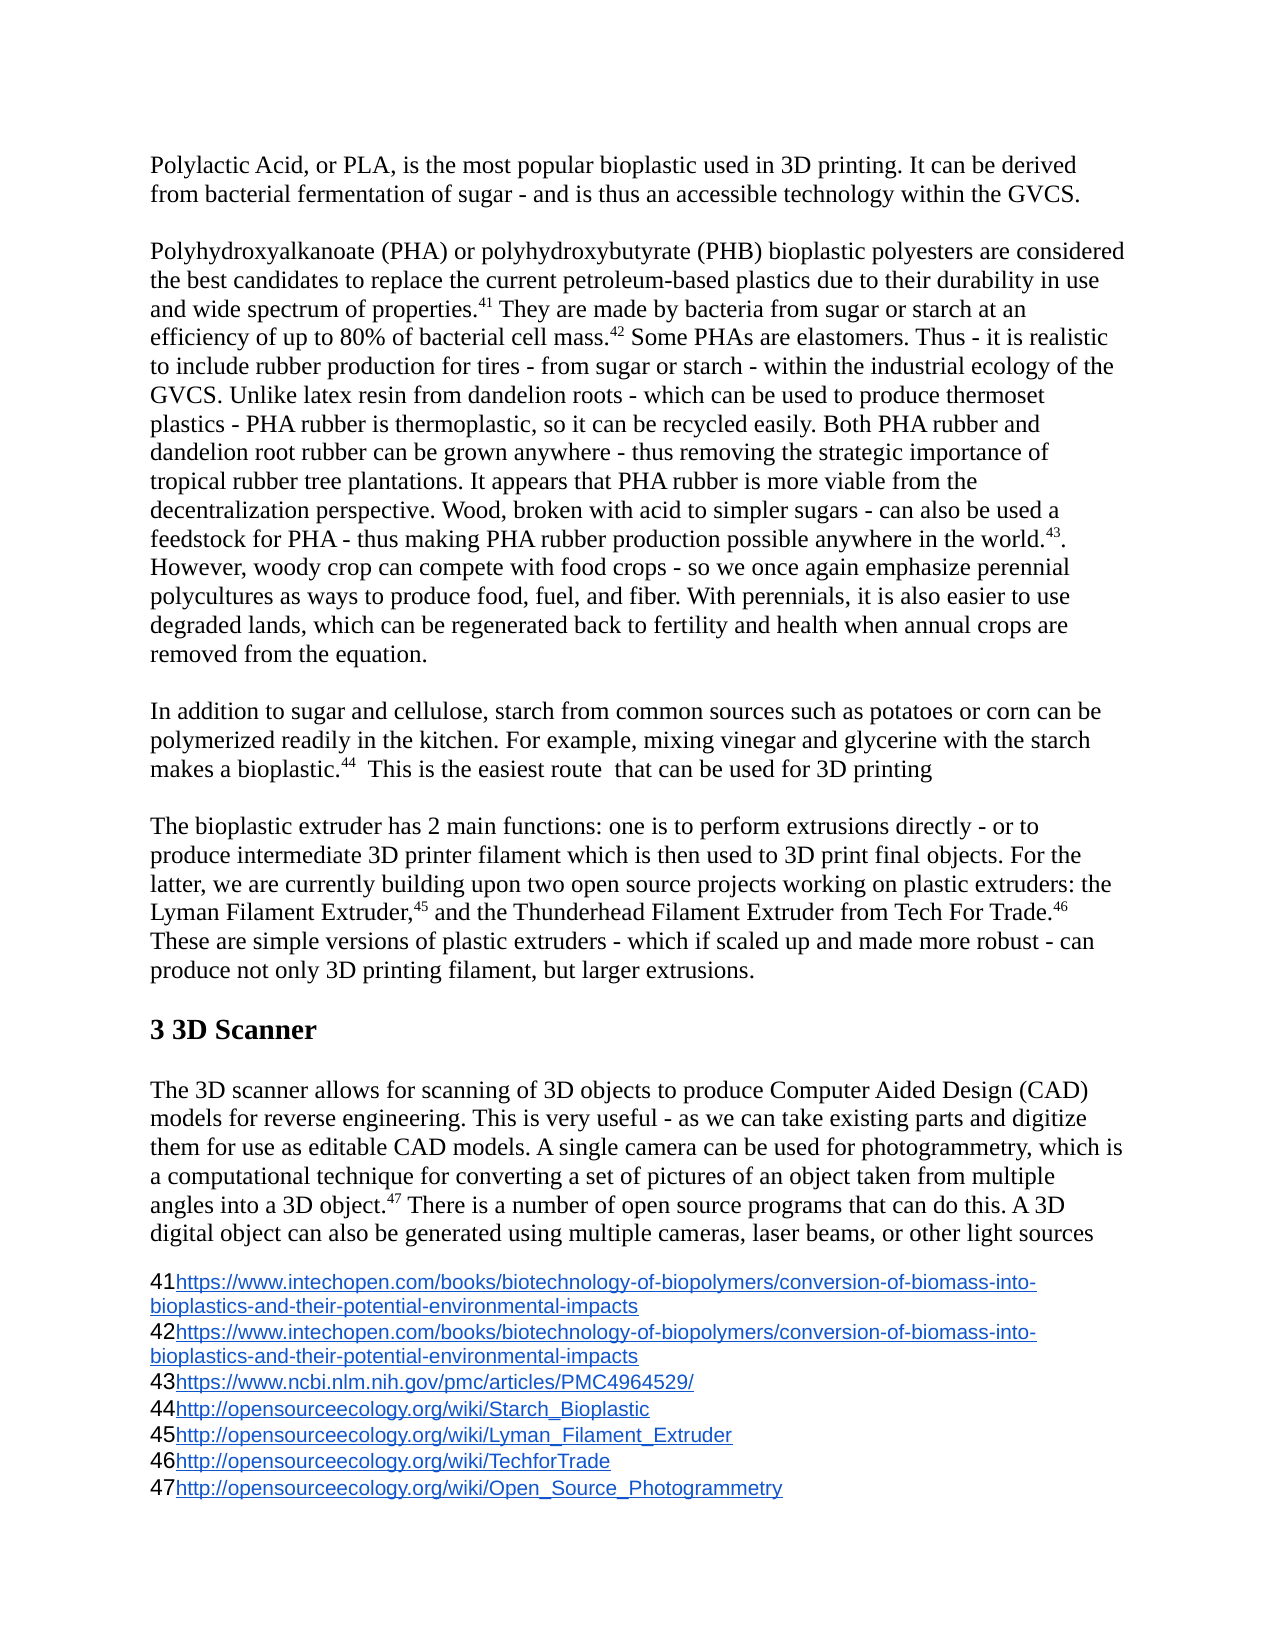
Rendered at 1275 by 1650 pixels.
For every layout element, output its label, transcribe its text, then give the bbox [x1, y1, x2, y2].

text http://opensourceecology.org/wiki/Open_Source_Photogrammetry [150, 1474, 1125, 1500]
text The 3D scanner allows for scanning of 3D objects to produce Computer Aided Design (CAD) models for reverse engineering. This is very useful - as we can take existing parts and digitize them for use as editable CAD models. A single camera can be used for photogrammetry, which is a computational technique for converting a set of pictures of an object taken from multiple angles into a 3D object. There is a number of open source programs that can do this. A 3D digital object can also be generated using multiple cameras, laser beams, or other light sources [150, 1075, 1125, 1247]
text http://opensourceecology.org/wiki/Lyman_Filament_Extruder [150, 1421, 1125, 1447]
text https://www.intechopen.com/books/biotechnology-of-biopolymers/conversion-of-biomass-into-bioplastics-and-their-potential-environmental-impacts [150, 1268, 1125, 1318]
text http://opensourceecology.org/wiki/Starch_Bioplastic [150, 1394, 1125, 1421]
text The bioplastic extruder has 2 main functions: one is to perform extrusions directly - or to produce intermediate 3D printer filament which is then used to 3D print final objects. For the latter, we are currently building upon two open source projects working on plastic extruders: the Lyman Filament Extruder, and the Thunderhead Filament Extruder from Tech For Trade. These are simple versions of plastic extruders - which if scaled up and made more robust - can produce not only 3D printing filament, but larger extrusions. [150, 811, 1125, 984]
text https://www.intechopen.com/books/biotechnology-of-biopolymers/conversion-of-biomass-into-bioplastics-and-their-potential-environmental-impacts [150, 1318, 1125, 1368]
text Polyhydroxyalkanoate (PHA) or polyhydroxybutyrate (PHB) bioplastic polyesters are considered the best candidates to replace the current petroleum-based plastics due to their durability in use and wide spectrum of properties. They are made by bacteria from sugar or starch at an efficiency of up to 80% of bacterial cell mass. Some PHAs are elastomers. Thus - it is realistic to include rubber production for tires - from sugar or starch - within the industrial ecology of the GVCS. Unlike latex resin from dandelion roots - which can be used to produce thermoset plastics - PHA rubber is thermoplastic, so it can be recycled easily. Both PHA rubber and dandelion root rubber can be grown anywhere - thus removing the strategic importance of tropical rubber tree plantations. It appears that PHA rubber is more viable from the decentralization perspective. Wood, broken with acid to simpler sugars - can also be used a feedstock for PHA - thus making PHA rubber production possible anywhere in the world.. However, woody crop can compete with food crops - so we once again emphasize perennial polycultures as ways to produce food, fuel, and fiber. With perennials, it is also easier to use degraded lands, which can be regenerated back to fertility and health when annual crops are removed from the equation. [150, 236, 1125, 667]
text 3 3D Scanner [150, 1012, 1125, 1046]
text https://www.ncbi.nlm.nih.gov/pmc/articles/PMC4964529/ [150, 1368, 1125, 1394]
text Polylactic Acid, or PLA, is the most popular bioplastic used in 3D printing. It can be derived from bacterial fermentation of sugar - and is thus an accessible technology within the GVCS. [150, 150, 1125, 207]
text http://opensourceecology.org/wiki/TechforTrade [150, 1447, 1125, 1474]
text In addition to sugar and cellulose, starch from common sources such as potatoes or corn can be polymerized readily in the kitchen. For example, mixing vinegar and glycerine with the starch makes a bioplastic. This is the easiest route that can be used for 3D printing [150, 696, 1125, 782]
